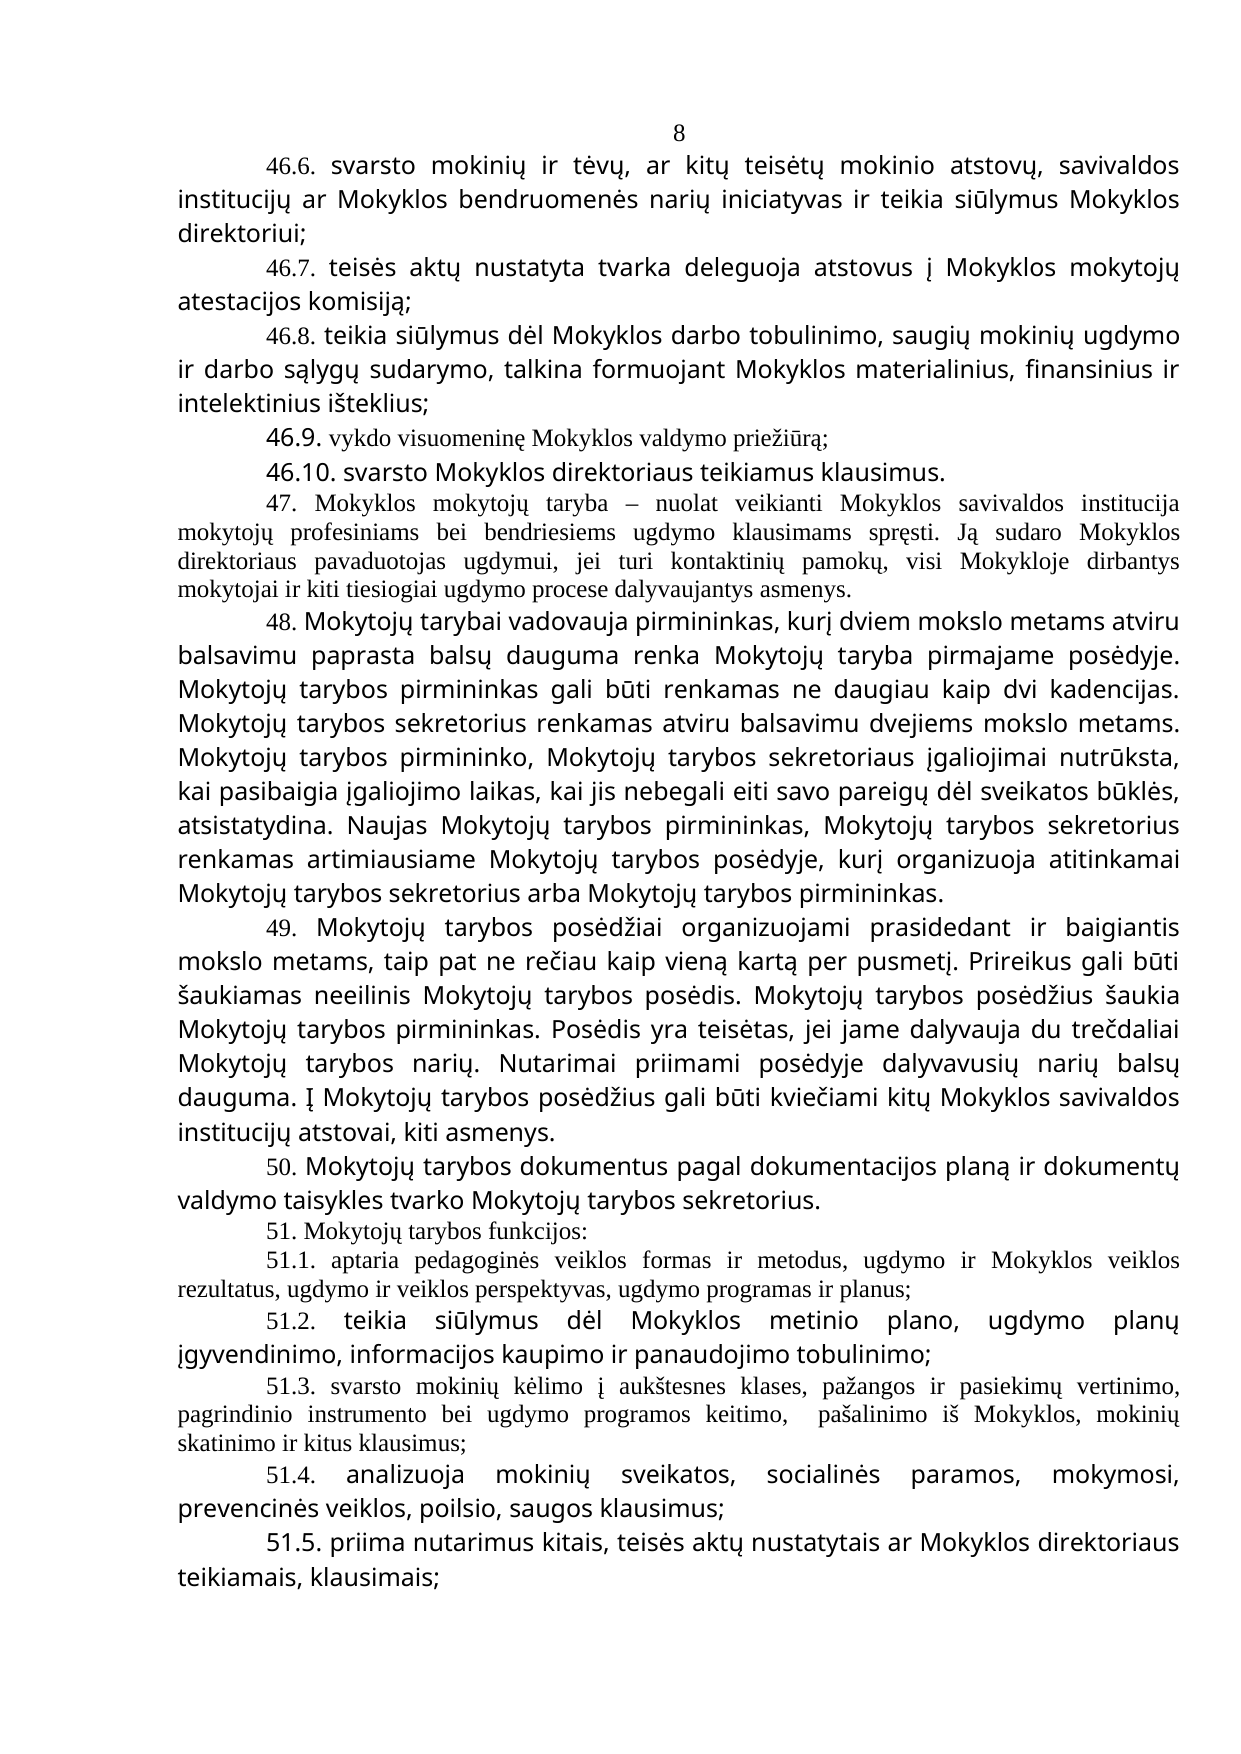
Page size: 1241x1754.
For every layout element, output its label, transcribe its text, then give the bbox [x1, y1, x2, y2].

text 50. Mokytojų tarybos dokumentus pagal dokumentacijos planą ir dokumentų valdymo taisykles tvarko Mokytojų tarybos sekretorius. [177, 1148, 1181, 1216]
text 51. Mokytojų tarybos funkcijos: [177, 1216, 1181, 1245]
text 51.2. teikia siūlymus dėl Mokyklos metinio plano, ugdymo planų įgyvendinimo, informacijos kaupimo ir panaudojimo tobulinimo; [177, 1303, 1181, 1371]
text 48. Mokytojų tarybai vadovauja pirmininkas, kurį dviem mokslo metams atviru balsavimu paprasta balsų dauguma renka Mokytojų taryba pirmajame posėdyje. Mokytojų tarybos pirmininkas gali būti renkamas ne daugiau kaip dvi kadencijas. Mokytojų tarybos sekretorius renkamas atviru balsavimu dvejiems mokslo metams. Mokytojų tarybos pirmininko, Mokytojų tarybos sekretoriaus įgaliojimai nutrūksta, kai pasibaigia įgaliojimo laikas, kai jis nebegali eiti savo pareigų dėl sveikatos būklės, atsistatydina. Naujas Mokytojų tarybos pirmininkas, Mokytojų tarybos sekretorius renkamas artimiausiame Mokytojų tarybos posėdyje, kurį organizuoja atitinkamai Mokytojų tarybos sekretorius arba Mokytojų tarybos pirmininkas. [177, 603, 1181, 910]
text 47. Mokyklos mokytojų taryba – nuolat veikianti Mokyklos savivaldos institucija mokytojų profesiniams bei bendriesiems ugdymo klausimams spręsti. Ją sudaro Mokyklos direktoriaus pavaduotojas ugdymui, jei turi kontaktinių pamokų, visi Mokykloje dirbantys mokytojai ir kiti tiesiogiai ugdymo procese dalyvaujantys asmenys. [177, 488, 1181, 603]
text 51.5. priima nutarimus kitais, teisės aktų nustatytais ar Mokyklos direktoriaus teikiamais, klausimais; [177, 1525, 1181, 1593]
text 46.9. vykdo visuomeninę Mokyklos valdymo priežiūrą; [177, 420, 1181, 454]
text 46.10. svarsto Mokyklos direktoriaus teikiamus klausimus. [177, 454, 1181, 488]
text 46.8. teikia siūlymus dėl Mokyklos darbo tobulinimo, saugių mokinių ugdymo ir darbo sąlygų sudarymo, talkina formuojant Mokyklos materialinius, finansinius ir intelektinius išteklius; [177, 318, 1181, 420]
text 51.3. svarsto mokinių kėlimo į aukštesnes klases, pažangos ir pasiekimų vertinimo, pagrindinio instrumento bei ugdymo programos keitimo, pašalinimo iš Mokyklos, mokinių skatinimo ir kitus klausimus; [177, 1371, 1181, 1457]
text 46.6. svarsto mokinių ir tėvų, ar kitų teisėtų mokinio atstovų, savivaldos institucijų ar Mokyklos bendruomenės narių iniciatyvas ir teikia siūlymus Mokyklos direktoriui; [177, 148, 1181, 250]
text 51.4. analizuoja mokinių sveikatos, socialinės paramos, mokymosi, prevencinės veiklos, poilsio, saugos klausimus; [177, 1457, 1181, 1525]
text 49. Mokytojų tarybos posėdžiai organizuojami prasidedant ir baigiantis mokslo metams, taip pat ne rečiau kaip vieną kartą per pusmetį. Prireikus gali būti šaukiamas neeilinis Mokytojų tarybos posėdis. Mokytojų tarybos posėdžius šaukia Mokytojų tarybos pirmininkas. Posėdis yra teisėtas, jei jame dalyvauja du trečdaliai Mokytojų tarybos narių. Nutarimai priimami posėdyje dalyvavusių narių balsų dauguma. Į Mokytojų tarybos posėdžius gali būti kviečiami kitų Mokyklos savivaldos institucijų atstovai, kiti asmenys. [177, 910, 1181, 1148]
text 51.1. aptaria pedagoginės veiklos formas ir metodus, ugdymo ir Mokyklos veiklos rezultatus, ugdymo ir veiklos perspektyvas, ugdymo programas ir planus; [177, 1245, 1181, 1303]
text 46.7. teisės aktų nustatyta tvarka deleguoja atstovus į Mokyklos mokytojų atestacijos komisiją; [177, 250, 1181, 318]
